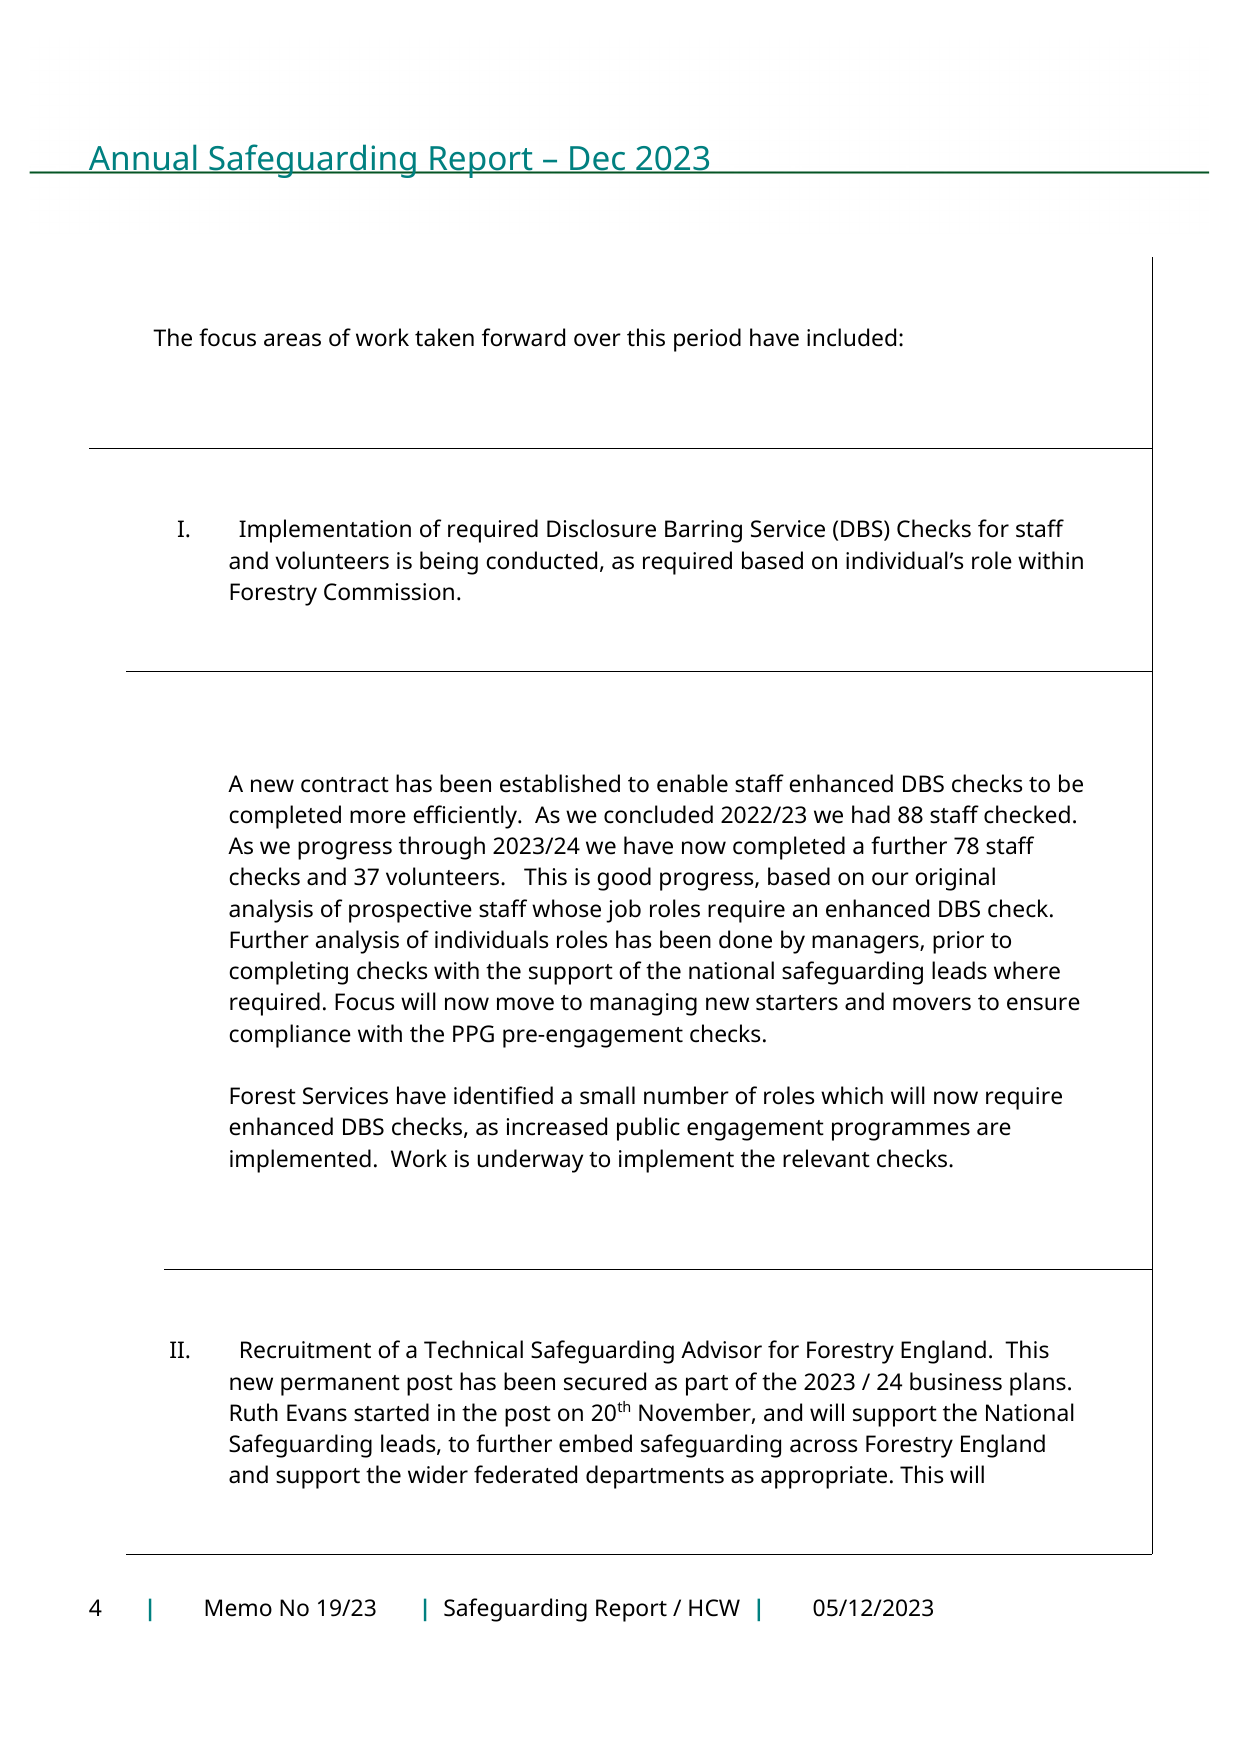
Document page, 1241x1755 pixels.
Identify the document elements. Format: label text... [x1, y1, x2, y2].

text The focus areas of work taken forward over this period have included: [89, 257, 1152, 352]
list Recruitment of a Technical Safeguarding Advisor for Forestry England. This new permanent post has been secured as part of the 2023 / 24 business plans. Ruth Evans started in the post on 20th November, and will support the National Safeguarding leads, to further embed safeguarding across Forestry England and support the wider federated departments as appropriate. This will [126, 1269, 1152, 1554]
text Forest Services have identified a small number of roles which will now require enhanced DBS checks, as increased public engagement programmes are implemented. Work is underway to implement the relevant checks. [164, 1079, 1152, 1173]
list Implementation of required Disclosure Barring Service (DBS) Checks for staff and volunteers is being conducted, as required based on individual’s role within Forestry Commission. [126, 448, 1152, 671]
text A new contract has been established to enable staff enhanced DBS checks to be completed more efficiently. As we concluded 2022/23 we had 88 staff checked. As we progress through 2023/24 we have now completed a further 78 staff checks and 37 volunteers. This is good progress, based on our original analysis of prospective staff whose job roles require an enhanced DBS check. Further analysis of individuals roles has been done by managers, prior to completing checks with the support of the national safeguarding leads where required. Focus will now move to managing new starters and movers to ensure compliance with the PPG pre-engagement checks. [164, 767, 1152, 1048]
